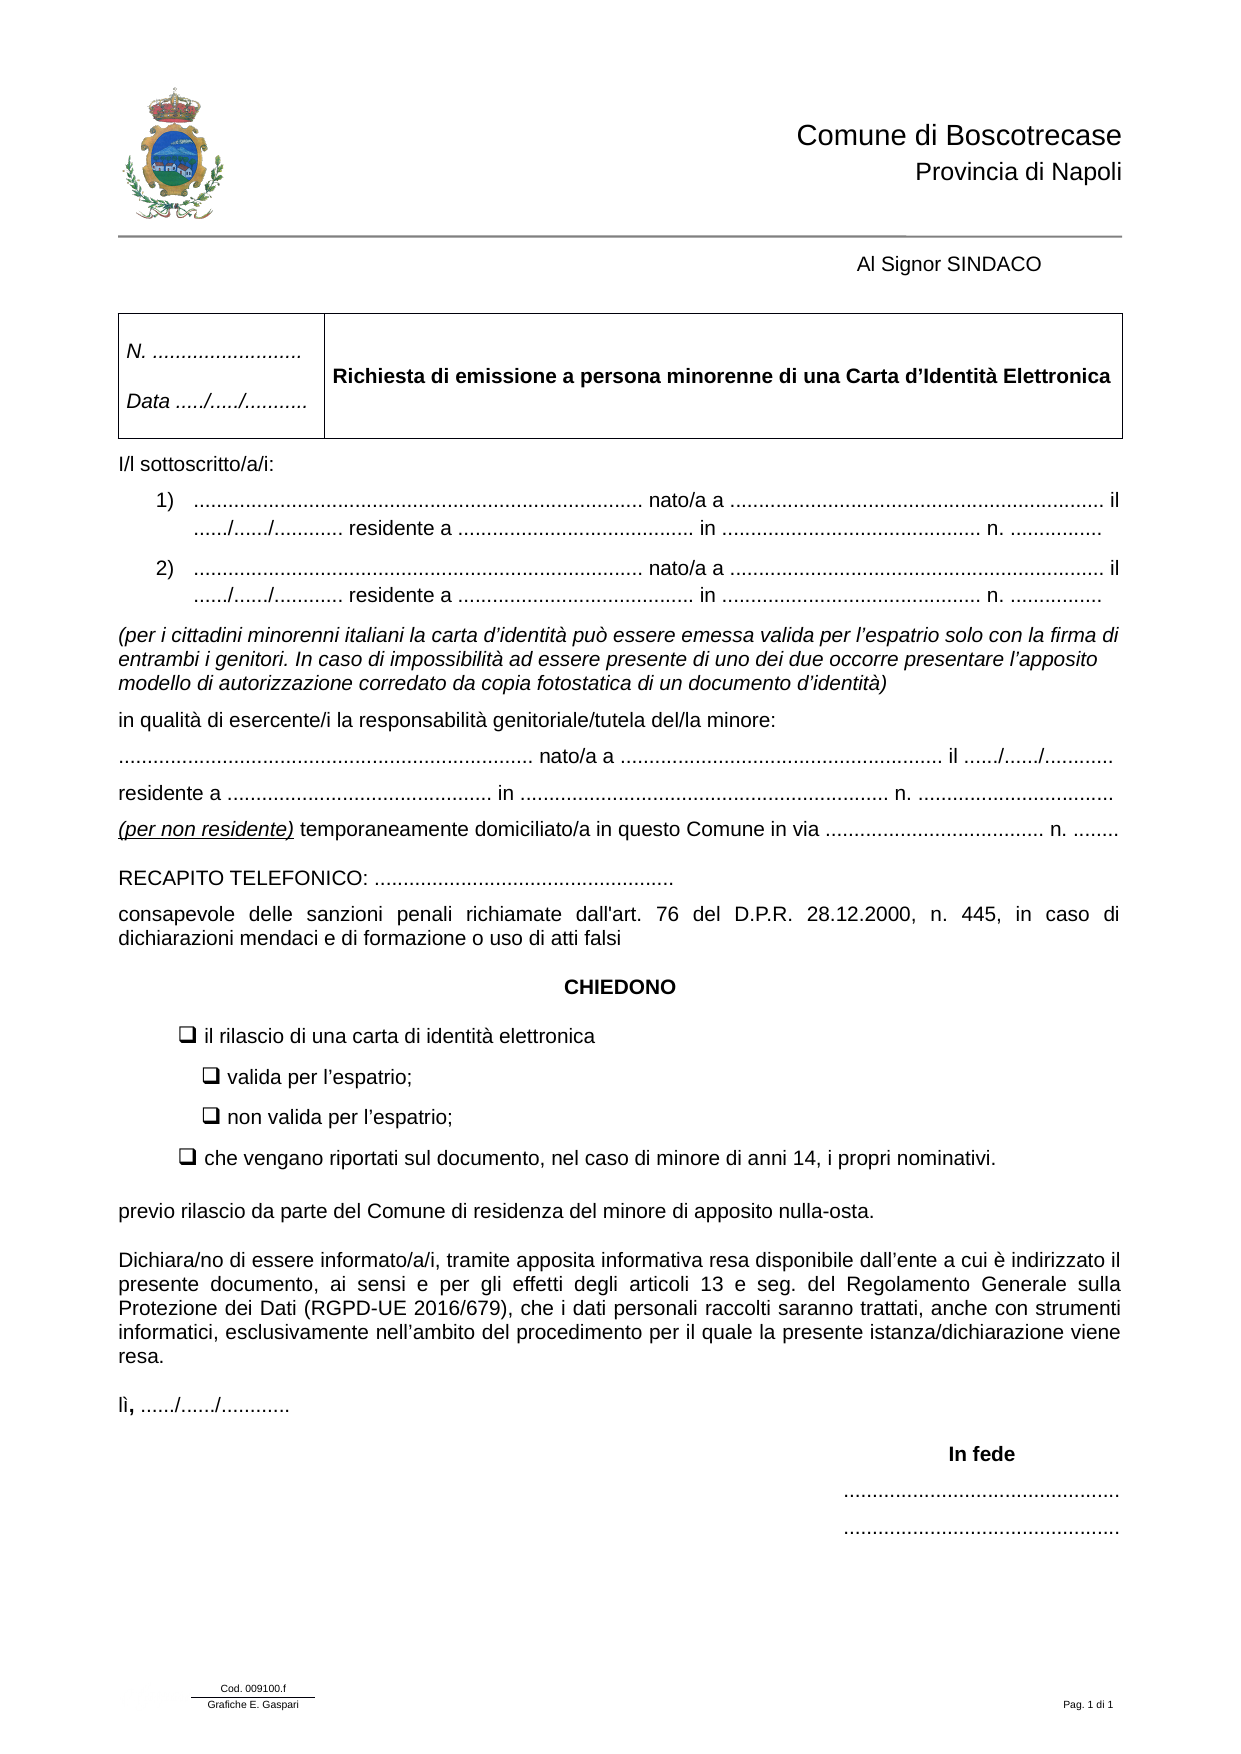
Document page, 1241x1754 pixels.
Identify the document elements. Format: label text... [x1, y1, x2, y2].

table_header Richiesta di emissione a persona minorenne di una Carta d’Identità Elettronica [325, 314, 1122, 438]
text ........................................................................ nato/a a ........................................................ il ....../....../............ [118, 744, 1122, 768]
text  valida per l’espatrio; [112, 1064, 1122, 1089]
text ................................................ [118, 1478, 1122, 1502]
text Comune di Boscotrecase [224, 118, 1122, 152]
list .............................................................................. nato/a a ................................................................. il ....../....../............ residente a ......................................... in ............................................. n. ................ [156, 488, 1122, 540]
text RECAPITO TELEFONICO: .................................................... [118, 865, 1122, 889]
text Dichiara/no di essere informato/a/i, tramite apposita informativa resa disponibile dall’ente a cui è indirizzato il presente documento, ai sensi e per gli effetti degli articoli 13 e seg. del Regolamento Generale sulla Protezione dei Dati (RGPD-UE 2016/679), che i dati personali raccolti saranno trattati, anche con strumenti informatici, esclusivamente nell’ambito del procedimento per il quale la presente istanza/dichiarazione viene resa. [118, 1248, 1122, 1368]
text Provincia di Napoli [224, 157, 1122, 185]
text (per non residente) temporaneamente domiciliato/a in questo Comune in via ...................................... n. ........ [118, 817, 1122, 841]
text in qualità di esercente/i la responsabilità genitoriale/tutela del/la minore: [118, 708, 1122, 732]
text CHIEDONO [118, 975, 1122, 999]
text  il rilascio di una carta di identità elettronica [177, 1024, 1122, 1048]
text  che vengano riportati sul documento, nel caso di minore di anni 14, i propri nominativi. [177, 1146, 1122, 1170]
text residente a .............................................. in ................................................................ n. .................................. [118, 781, 1122, 804]
picture [122, 87, 224, 219]
text I/l sottoscritto/a/i: [118, 452, 1122, 476]
text In fede [118, 1442, 1122, 1466]
list .............................................................................. nato/a a ................................................................. il ....../....../............ residente a ......................................... in ............................................. n. ................ [156, 556, 1122, 607]
text ................................................ [118, 1515, 1122, 1539]
text Al Signor SINDACO [857, 252, 1122, 276]
table_header N. .......................... Data ...../...../........... [119, 314, 324, 438]
text (per i cittadini minorenni italiani la carta d’identità può essere emessa valida per l’espatrio solo con la firma di entrambi i genitori. In caso di impossibilità ad essere presente di uno dei due occorre presentare l’apposito modello di autorizzazione corredato da copia fotostatica di un documento d’identità) [118, 623, 1122, 695]
text consapevole delle sanzioni penali richiamate dall'art. 76 del D.P.R. 28.12.2000, n. 445, in caso di dichiarazioni mendaci e di formazione o uso di atti falsi [118, 902, 1122, 950]
text lì, ....../....../............ [118, 1393, 1122, 1417]
text  non valida per l’espatrio; [112, 1105, 1122, 1130]
text previo rilascio da parte del Comune di residenza del minore di apposito nulla-osta. [118, 1199, 1122, 1223]
